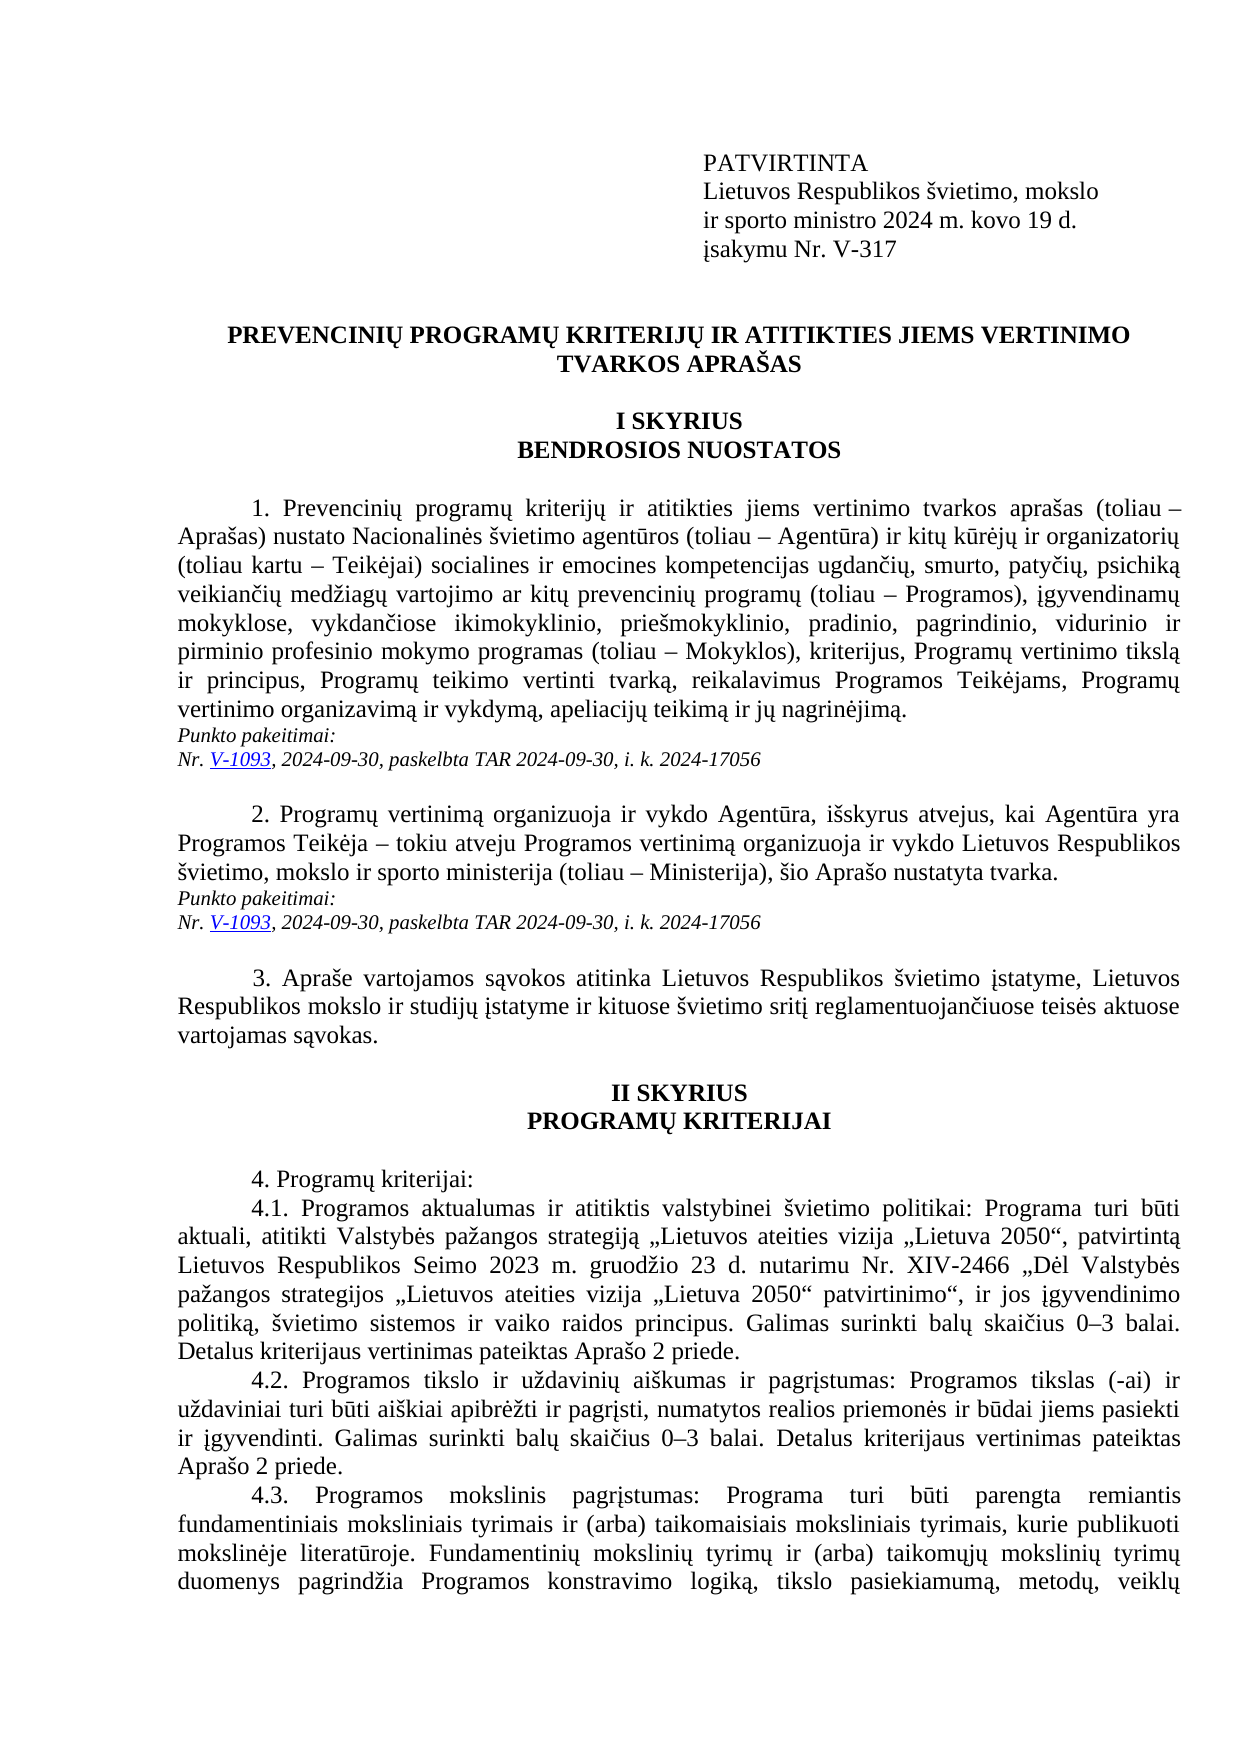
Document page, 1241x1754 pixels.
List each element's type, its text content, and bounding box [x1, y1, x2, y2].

text 1. Prevencinių programų kriterijų ir atitikties jiems vertinimo tvarkos aprašas (toliau – Aprašas) nustato Nacionalinės švietimo agentūros (toliau – Agentūra) ir kitų kūrėjų ir organizatorių (toliau kartu – Teikėjai) socialines ir emocines kompetencijas ugdančių, smurto, patyčių, psichiką veikiančių medžiagų vartojimo ar kitų prevencinių programų (toliau – Programos), įgyvendinamų mokyklose, vykdančiose ikimokyklinio, priešmokyklinio, pradinio, pagrindinio, vidurinio ir pirminio profesinio mokymo programas (toliau – Mokyklos), kriterijus, Programų vertinimo tikslą ir principus, Programų teikimo vertinti tvarką, reikalavimus Programos Teikėjams, Programų vertinimo organizavimą ir vykdymą, apeliacijų teikimą ir jų nagrinėjimą. [177, 493, 1181, 723]
text PREVENCINIŲ PROGRAMŲ KRITERIJŲ IR ATITIKTIES JIEMS VERTINIMO TVARKOS APRAŠAS [177, 320, 1181, 378]
text Punkto pakeitimai: [177, 723, 1181, 747]
text PROGRAMŲ KRITERIJAI [177, 1106, 1181, 1135]
text ir sporto ministro 2024 m. kovo 19 d. [177, 205, 1181, 234]
text I SKYRIUS [177, 406, 1181, 435]
text Nr. V-1093, 2024-09-30, paskelbta TAR 2024-09-30, i. k. 2024-17056 [177, 747, 1181, 771]
text PATVIRTINTA [177, 148, 1181, 176]
text 4.1. Programos aktualumas ir atitiktis valstybinei švietimo politikai: Programa turi būti aktuali, atitikti Valstybės pažangos strategiją „Lietuvos ateities vizija „Lietuva 2050“, patvirtintą Lietuvos Respublikos Seimo 2023 m. gruodžio 23 d. nutarimu Nr. XIV-2466 „Dėl Valstybės pažangos strategijos „Lietuvos ateities vizija „Lietuva 2050“ patvirtinimo“, ir jos įgyvendinimo politiką, švietimo sistemos ir vaiko raidos principus. Galimas surinkti balų skaičius 0–3 balai. Detalus kriterijaus vertinimas pateiktas Aprašo 2 priede. [177, 1193, 1181, 1365]
text II SKYRIUS [177, 1078, 1181, 1106]
text 4. Programų kriterijai: [177, 1164, 1181, 1193]
text 4.2. Programos tikslo ir uždavinių aiškumas ir pagrįstumas: Programos tikslas (-ai) ir uždaviniai turi būti aiškiai apibrėžti ir pagrįsti, numatytos realios priemonės ir būdai jiems pasiekti ir įgyvendinti. Galimas surinkti balų skaičius 0–3 balai. Detalus kriterijaus vertinimas pateiktas Aprašo 2 priede. [177, 1365, 1181, 1480]
text 4.3. Programos mokslinis pagrįstumas: Programa turi būti parengta remiantis fundamentiniais moksliniais tyrimais ir (arba) taikomaisiais moksliniais tyrimais, kurie publikuoti mokslinėje literatūroje. Fundamentinių mokslinių tyrimų ir (arba) taikomųjų mokslinių tyrimų duomenys pagrindžia Programos konstravimo logiką, tikslo pasiekiamumą, metodų, veiklų [177, 1480, 1181, 1595]
text BENDROSIOS NUOSTATOS [177, 435, 1181, 464]
text 2. Programų vertinimą organizuoja ir vykdo Agentūra, išskyrus atvejus, kai Agentūra yra Programos Teikėja – tokiu atveju Programos vertinimą organizuoja ir vykdo Lietuvos Respublikos švietimo, mokslo ir sporto ministerija (toliau – Ministerija), šio Aprašo nustatyta tvarka. [177, 799, 1181, 886]
text įsakymu Nr. V-317 [177, 234, 1181, 263]
text Lietuvos Respublikos švietimo, mokslo [177, 176, 1181, 205]
text Punkto pakeitimai: [177, 886, 1181, 910]
text 3. Apraše vartojamos sąvokos atitinka Lietuvos Respublikos švietimo įstatyme, Lietuvos Respublikos mokslo ir studijų įstatyme ir kituose švietimo sritį reglamentuojančiuose teisės aktuose vartojamas sąvokas. [177, 963, 1181, 1049]
text Nr. V-1093, 2024-09-30, paskelbta TAR 2024-09-30, i. k. 2024-17056 [177, 910, 1181, 934]
